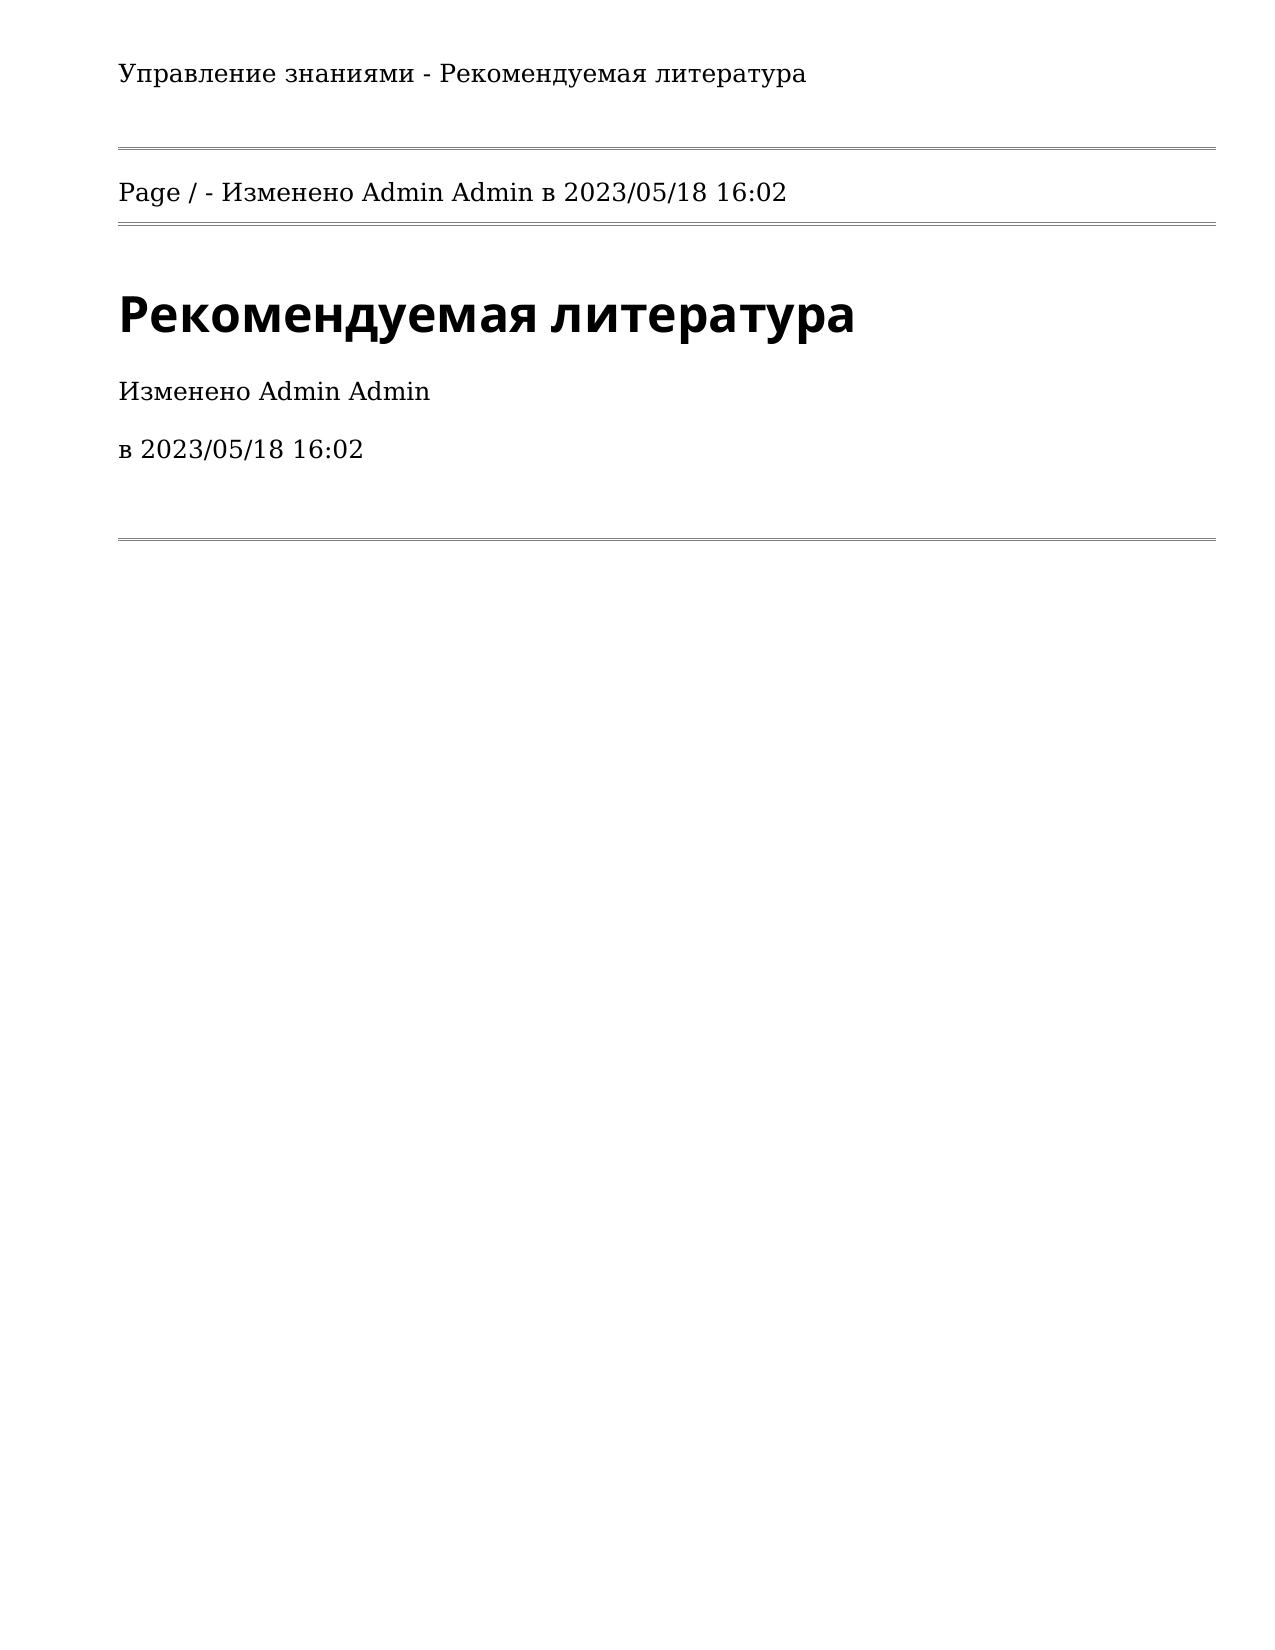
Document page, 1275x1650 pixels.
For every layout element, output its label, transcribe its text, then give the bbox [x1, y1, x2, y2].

text Управление знаниями - Рекомендуемая литература [118, 59, 1216, 88]
text в 2023/05/18 16:02 [118, 435, 1216, 464]
text Изменено Admin Admin [118, 377, 1216, 406]
subtitle Рекомендуемая литература [118, 279, 1216, 347]
text Page / - Изменено Admin Admin в 2023/05/18 16:02 [118, 179, 1216, 208]
